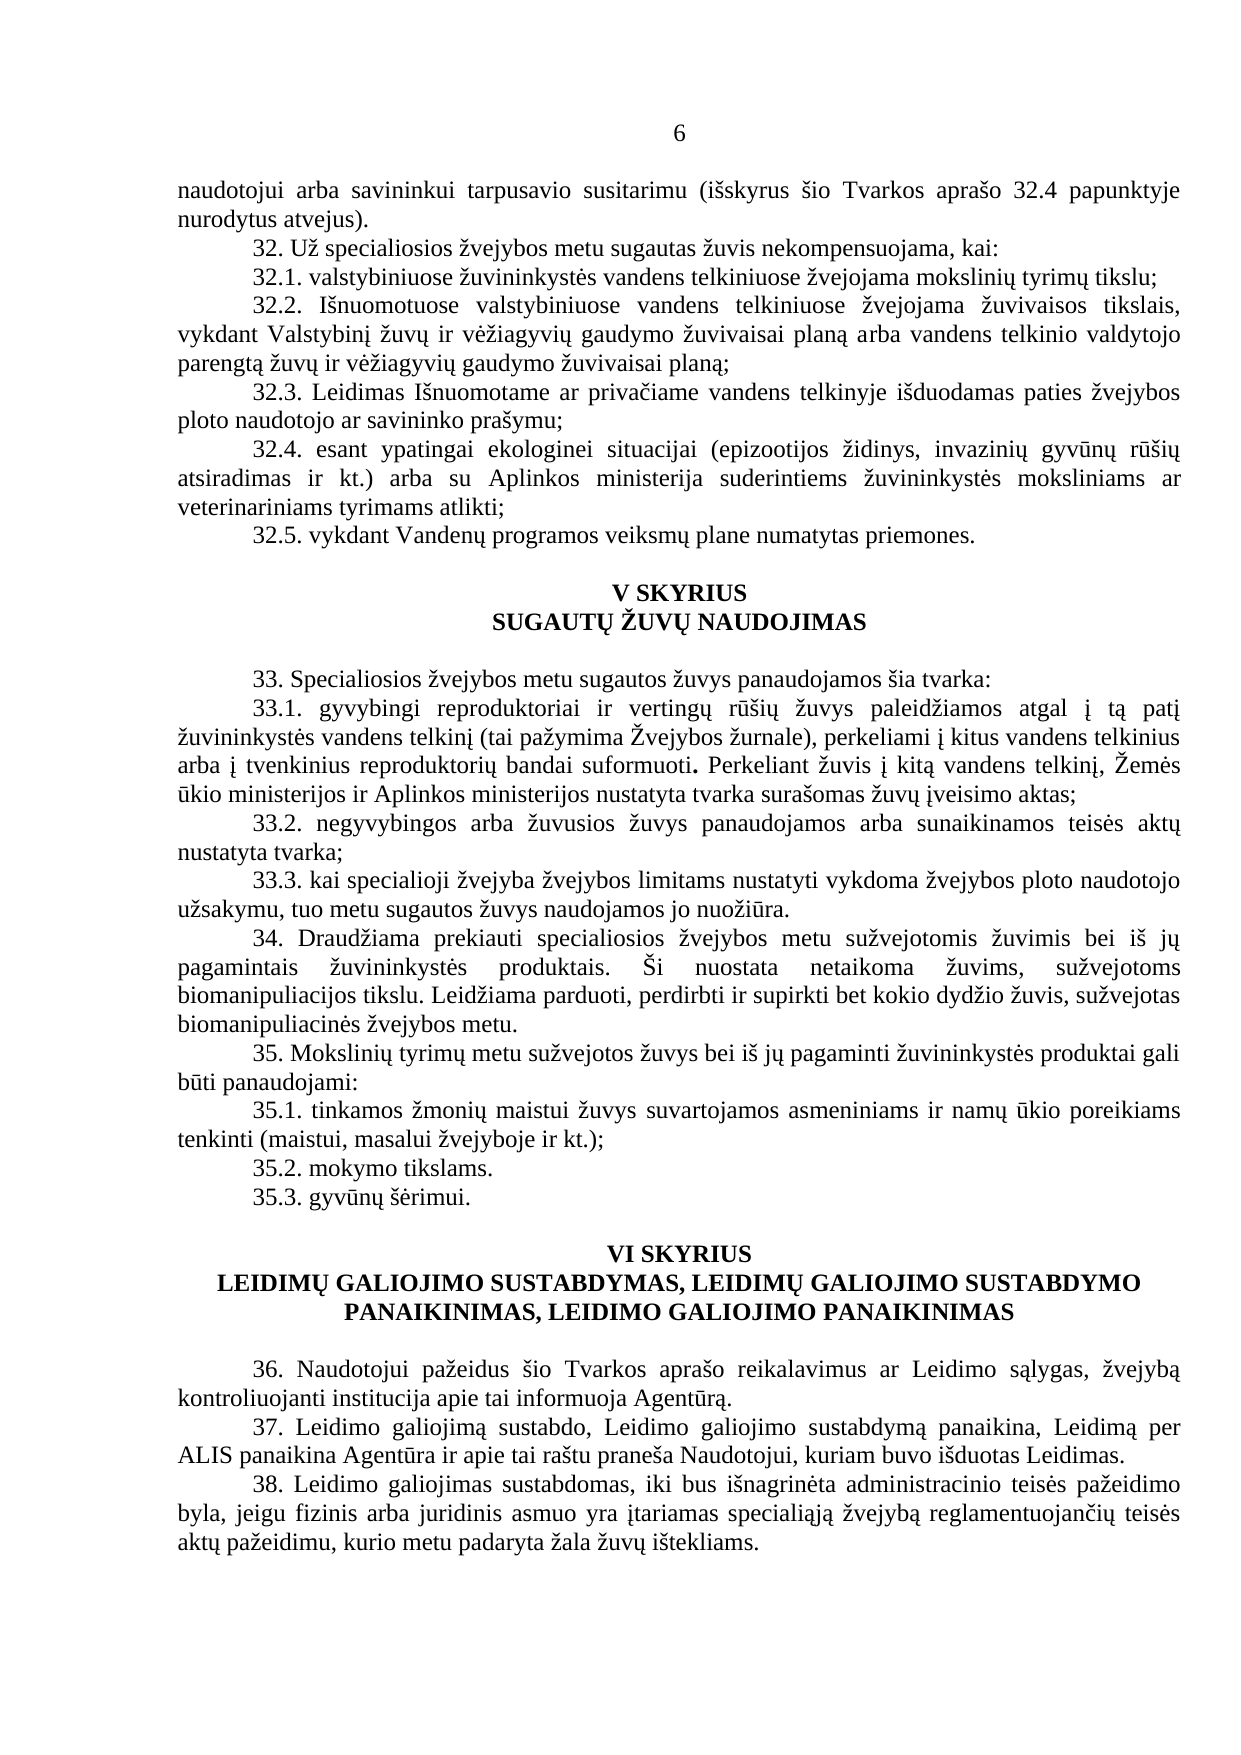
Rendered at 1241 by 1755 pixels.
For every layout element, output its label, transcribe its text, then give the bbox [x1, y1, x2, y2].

text naudotojui arba savininkui tarpusavio susitarimu (išskyrus šio Tvarkos aprašo 32.4 papunktyje nurodytus atvejus). [177, 176, 1181, 233]
text 38. Leidimo galiojimas sustabdomas, iki bus išnagrinėta administracinio teisės pažeidimo byla, jeigu fizinis arba juridinis asmuo yra įtariamas specialiąją žvejybą reglamentuojančių teisės aktų pažeidimu, kurio metu padaryta žala žuvų ištekliams. [177, 1469, 1181, 1556]
text Sugautų žuvų naudojimas [177, 607, 1181, 636]
text 33.1. gyvybingi reproduktoriai ir vertingų rūšių žuvys paleidžiamos atgal į tą patį žuvininkystės vandens telkinį (tai pažymima Žvejybos žurnale), perkeliami į kitus vandens telkinius arba į tvenkinius reproduktorių bandai suformuoti. Perkeliant žuvis į kitą vandens telkinį, Žemės ūkio ministerijos ir Aplinkos ministerijos nustatyta tvarka surašomas žuvų įveisimo aktas; [177, 693, 1181, 808]
text V SKYRIUS [177, 578, 1181, 607]
text 32.4. esant ypatingai ekologinei situacijai (epizootijos židinys, invazinių gyvūnų rūšių atsiradimas ir kt.) arba su Aplinkos ministerija suderintiems žuvininkystės moksliniams ar veterinariniams tyrimams atlikti; [177, 434, 1181, 521]
text 32.5. vykdant Vandenų programos veiksmų plane numatytas priemones. [177, 521, 1181, 549]
text 32.3. Leidimas Išnuomotame ar privačiame vandens telkinyje išduodamas paties žvejybos ploto naudotojo ar savininko prašymu; [177, 377, 1181, 434]
text 32.2. Išnuomotuose valstybiniuose vandens telkiniuose žvejojama žuvivaisos tikslais, vykdant Valstybinį žuvų ir vėžiagyvių gaudymo žuvivaisai planą arba vandens telkinio valdytojo parengtą žuvų ir vėžiagyvių gaudymo žuvivaisai planą; [177, 291, 1181, 377]
text 33. Specialiosios žvejybos metu sugautos žuvys panaudojamos šia tvarka: [177, 664, 1181, 693]
text 35.2. mokymo tikslams. [177, 1153, 1181, 1182]
text VI SKYRIUS [177, 1239, 1181, 1268]
text 33.2. negyvybingos arba žuvusios žuvys panaudojamos arba sunaikinamos teisės aktų nustatyta tvarka; [177, 808, 1181, 866]
text 33.3. kai specialioji žvejyba žvejybos limitams nustatyti vykdoma žvejybos ploto naudotojo užsakymu, tuo metu sugautos žuvys naudojamos jo nuožiūra. [177, 866, 1181, 923]
text 35. Mokslinių tyrimų metu sužvejotos žuvys bei iš jų pagaminti žuvininkystės produktai gali būti panaudojami: [177, 1038, 1181, 1096]
text 35.1. tinkamos žmonių maistui žuvys suvartojamos asmeniniams ir namų ūkio poreikiams tenkinti (maistui, masalui žvejyboje ir kt.); [177, 1096, 1181, 1153]
text 32. už specialiosios žvejybos metu sugautas žuvis nekompensuojama, kai: [177, 233, 1181, 262]
text 32.1. valstybiniuose žuvininkystės vandens telkiniuose žvejojama mokslinių tyrimų tikslu; [177, 262, 1181, 291]
text 34. Draudžiama prekiauti specialiosios žvejybos metu sužvejotomis žuvimis bei iš jų pagamintais žuvininkystės produktais. Ši nuostata netaikoma žuvims, sužvejotoms biomanipuliacijos tikslu. Leidžiama parduoti, perdirbti ir supirkti bet kokio dydžio žuvis, sužvejotas biomanipuliacinės žvejybos metu. [177, 923, 1181, 1038]
text 35.3. gyvūnų šėrimui. [177, 1182, 1181, 1211]
text 36. Naudotojui pažeidus šio Tvarkos aprašo reikalavimus ar Leidimo sąlygas, žvejybą kontroliuojanti institucija apie tai informuoja Agentūrą. [177, 1354, 1181, 1412]
text 37. Leidimo galiojimą sustabdo, Leidimo galiojimo sustabdymą panaikina, Leidimą per ALIS panaikina Agentūra ir apie tai raštu praneša Naudotojui, kuriam buvo išduotas Leidimas. [177, 1412, 1181, 1469]
text LEIDIMŲ GALIOJIMO SUSTABDYMAS, LEIDIMŲ GALIOJIMO SUSTABDYMO PANAIKINIMAS, LEIDIMO GALIOJIMO PANAIKINIMAS [177, 1268, 1181, 1326]
